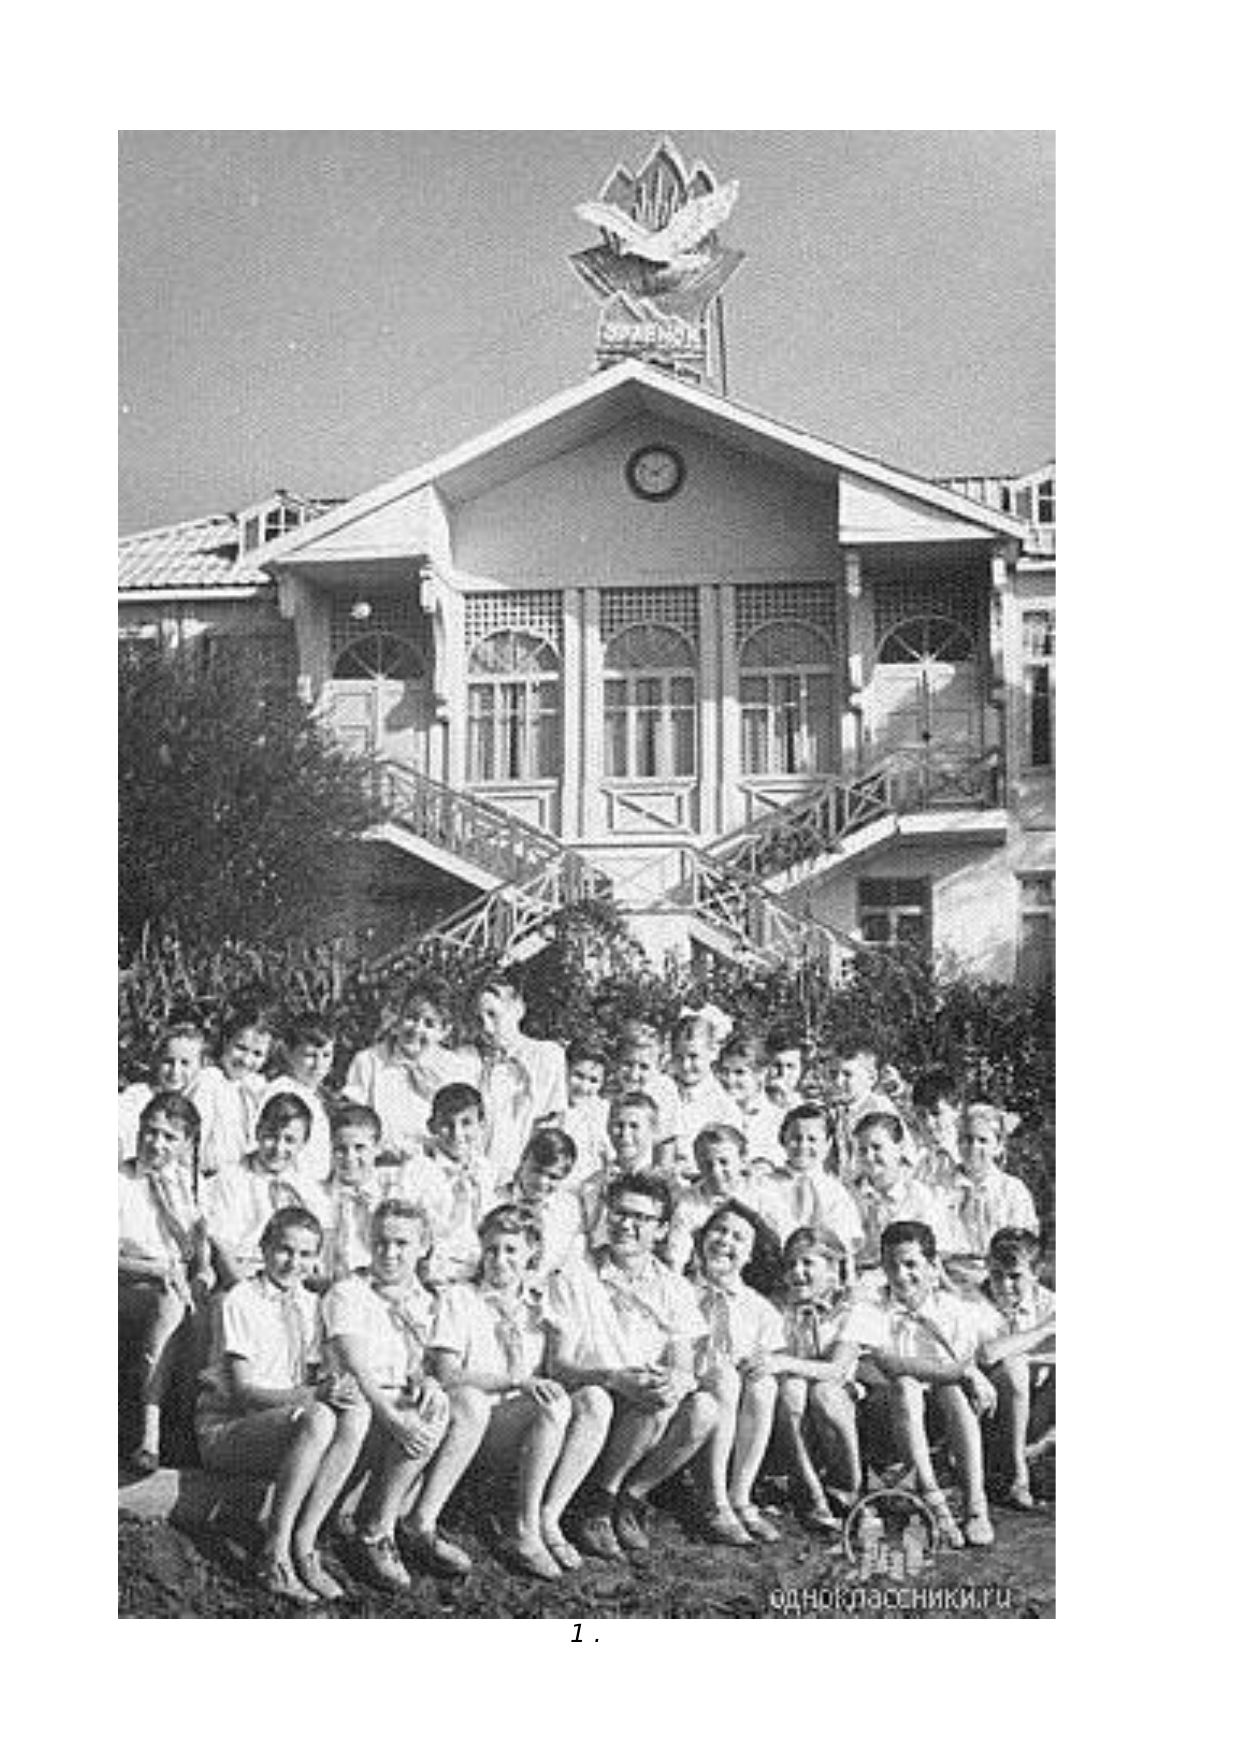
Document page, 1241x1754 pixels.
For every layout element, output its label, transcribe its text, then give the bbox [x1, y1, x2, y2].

picture [118, 130, 1056, 1619]
text 1 . [118, 1619, 1056, 1636]
